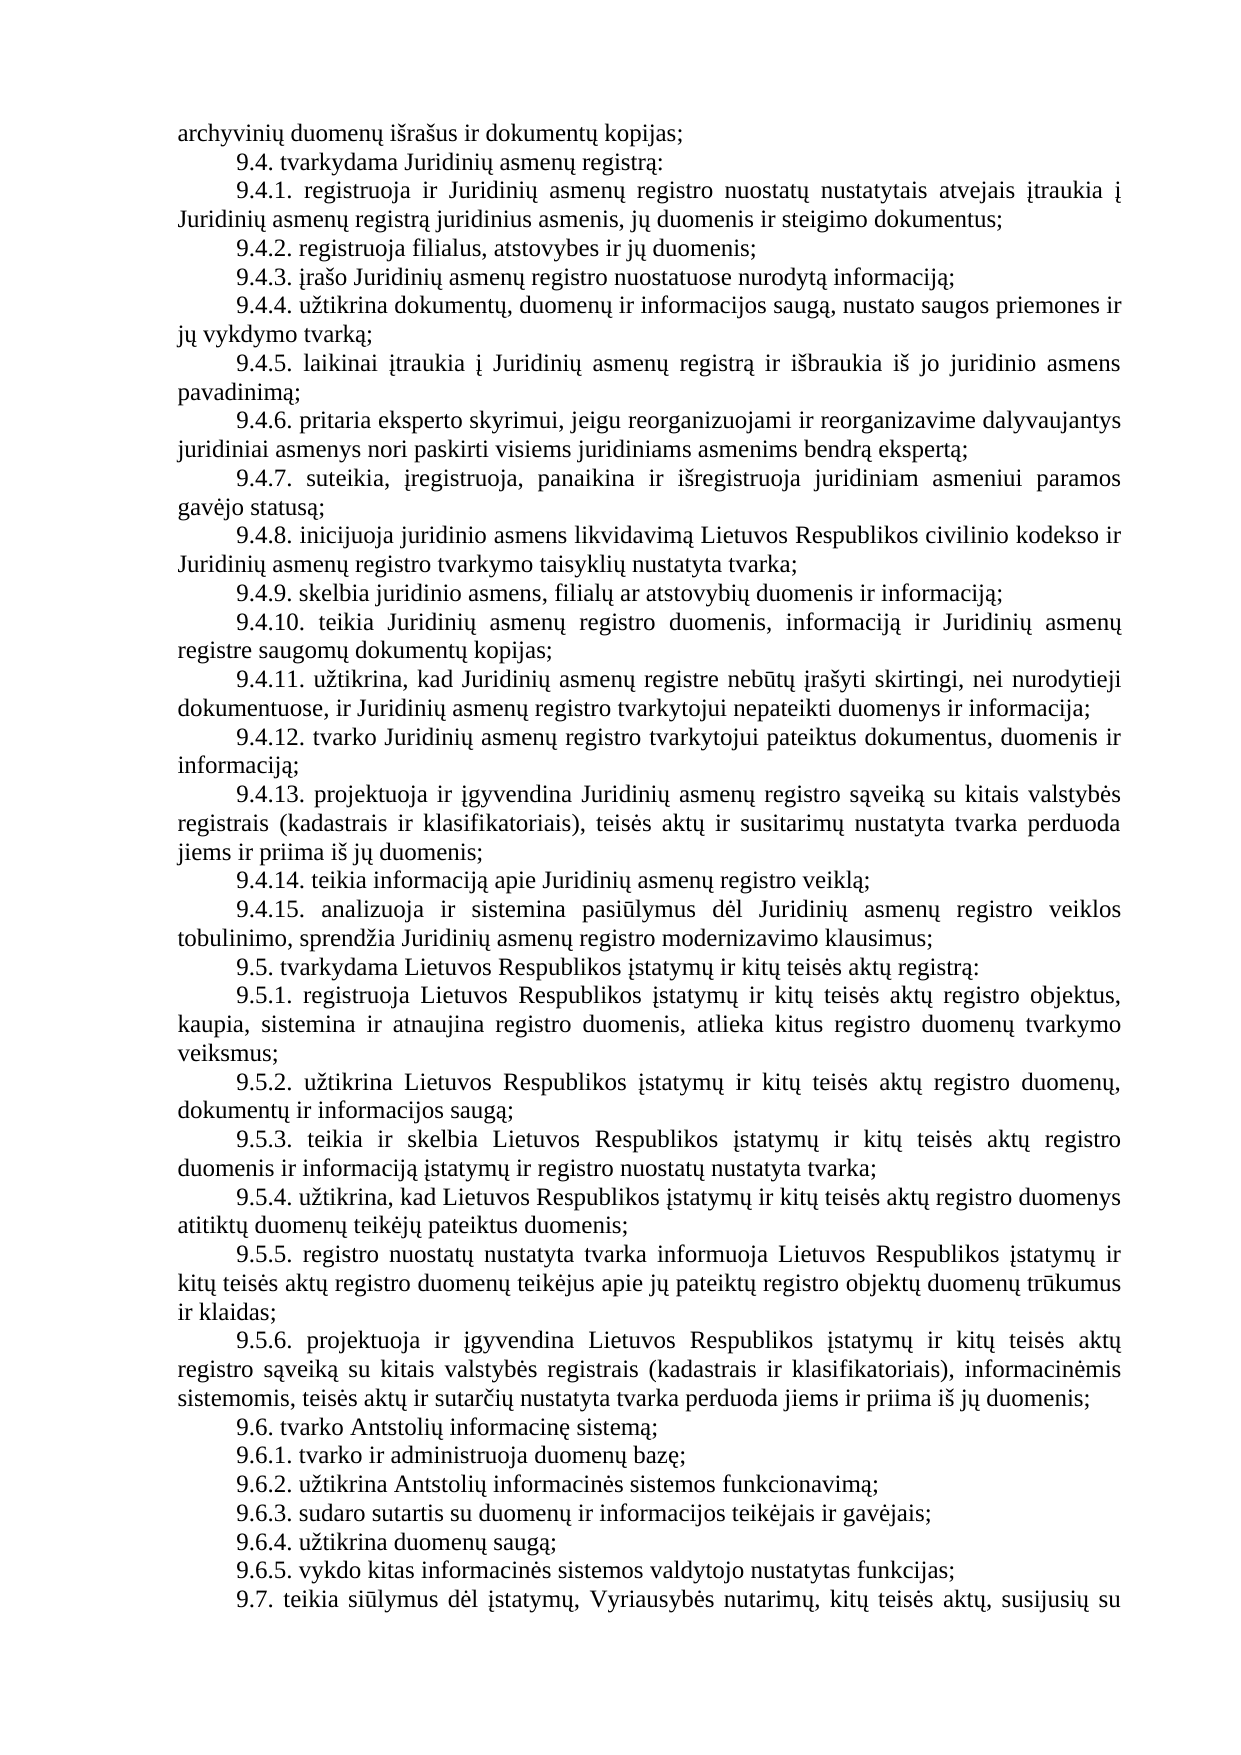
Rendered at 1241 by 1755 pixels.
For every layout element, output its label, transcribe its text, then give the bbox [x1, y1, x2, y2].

text 9.4.14. teikia informaciją apie Juridinių asmenų registro veiklą; [177, 866, 1122, 894]
text 9.4.6. pritaria eksperto skyrimui, jeigu reorganizuojami ir reorganizavime dalyvaujantys juridiniai asmenys nori paskirti visiems juridiniams asmenims bendrą ekspertą; [177, 406, 1122, 463]
text 9.4.15. analizuoja ir sistemina pasiūlymus dėl Juridinių asmenų registro veiklos tobulinimo, sprendžia Juridinių asmenų registro modernizavimo klausimus; [177, 894, 1122, 952]
text 9.6.2. užtikrina Antstolių informacinės sistemos funkcionavimą; [177, 1469, 1122, 1498]
text 9.4.8. inicijuoja juridinio asmens likvidavimą Lietuvos Respublikos civilinio kodekso ir Juridinių asmenų registro tvarkymo taisyklių nustatyta tvarka; [177, 521, 1122, 578]
text archyvinių duomenų išrašus ir dokumentų kopijas; [177, 118, 1122, 147]
text 9.5.6. projektuoja ir įgyvendina Lietuvos Respublikos įstatymų ir kitų teisės aktų registro sąveiką su kitais valstybės registrais (kadastrais ir klasifikatoriais), informacinėmis sistemomis, teisės aktų ir sutarčių nustatyta tvarka perduoda jiems ir priima iš jų duomenis; [177, 1326, 1122, 1412]
text 9.5.4. užtikrina, kad Lietuvos Respublikos įstatymų ir kitų teisės aktų registro duomenys atitiktų duomenų teikėjų pateiktus duomenis; [177, 1182, 1122, 1239]
text 9.7. teikia siūlymus dėl įstatymų, Vyriausybės nutarimų, kitų teisės aktų, susijusių su [177, 1584, 1122, 1613]
text 9.5. tvarkydama Lietuvos Respublikos įstatymų ir kitų teisės aktų registrą: [177, 952, 1122, 981]
text 9.4.9. skelbia juridinio asmens, filialų ar atstovybių duomenis ir informaciją; [177, 578, 1122, 607]
text 9.6.4. užtikrina duomenų saugą; [177, 1527, 1122, 1556]
text 9.4.13. projektuoja ir įgyvendina Juridinių asmenų registro sąveiką su kitais valstybės registrais (kadastrais ir klasifikatoriais), teisės aktų ir susitarimų nustatyta tvarka perduoda jiems ir priima iš jų duomenis; [177, 779, 1122, 866]
text 9.4.11. užtikrina, kad Juridinių asmenų registre nebūtų įrašyti skirtingi, nei nurodytieji dokumentuose, ir Juridinių asmenų registro tvarkytojui nepateikti duomenys ir informacija; [177, 664, 1122, 722]
text 9.4.5. laikinai įtraukia į Juridinių asmenų registrą ir išbraukia iš jo juridinio asmens pavadinimą; [177, 348, 1122, 406]
text 9.5.1. registruoja Lietuvos Respublikos įstatymų ir kitų teisės aktų registro objektus, kaupia, sistemina ir atnaujina registro duomenis, atlieka kitus registro duomenų tvarkymo veiksmus; [177, 981, 1122, 1067]
text 9.6.3. sudaro sutartis su duomenų ir informacijos teikėjais ir gavėjais; [177, 1498, 1122, 1527]
text 9.4.1. registruoja ir Juridinių asmenų registro nuostatų nustatytais atvejais įtraukia į Juridinių asmenų registrą juridinius asmenis, jų duomenis ir steigimo dokumentus; [177, 176, 1122, 233]
text 9.5.3. teikia ir skelbia Lietuvos Respublikos įstatymų ir kitų teisės aktų registro duomenis ir informaciją įstatymų ir registro nuostatų nustatyta tvarka; [177, 1124, 1122, 1182]
text 9.4.4. užtikrina dokumentų, duomenų ir informacijos saugą, nustato saugos priemones ir jų vykdymo tvarką; [177, 291, 1122, 348]
text 9.4.3. įrašo Juridinių asmenų registro nuostatuose nurodytą informaciją; [177, 262, 1122, 291]
text 9.5.5. registro nuostatų nustatyta tvarka informuoja Lietuvos Respublikos įstatymų ir kitų teisės aktų registro duomenų teikėjus apie jų pateiktų registro objektų duomenų trūkumus ir klaidas; [177, 1239, 1122, 1326]
text 9.6.1. tvarko ir administruoja duomenų bazę; [177, 1441, 1122, 1469]
text 9.4.12. tvarko Juridinių asmenų registro tvarkytojui pateiktus dokumentus, duomenis ir informaciją; [177, 722, 1122, 779]
text 9.4.10. teikia Juridinių asmenų registro duomenis, informaciją ir Juridinių asmenų registre saugomų dokumentų kopijas; [177, 607, 1122, 664]
text 9.4.2. registruoja filialus, atstovybes ir jų duomenis; [177, 233, 1122, 262]
text 9.6.5. vykdo kitas informacinės sistemos valdytojo nustatytas funkcijas; [177, 1556, 1122, 1584]
text 9.4. tvarkydama Juridinių asmenų registrą: [177, 147, 1122, 176]
text 9.5.2. užtikrina Lietuvos Respublikos įstatymų ir kitų teisės aktų registro duomenų, dokumentų ir informacijos saugą; [177, 1067, 1122, 1124]
text 9.6. tvarko Antstolių informacinę sistemą; [177, 1412, 1122, 1441]
text 9.4.7. suteikia, įregistruoja, panaikina ir išregistruoja juridiniam asmeniui paramos gavėjo statusą; [177, 463, 1122, 521]
